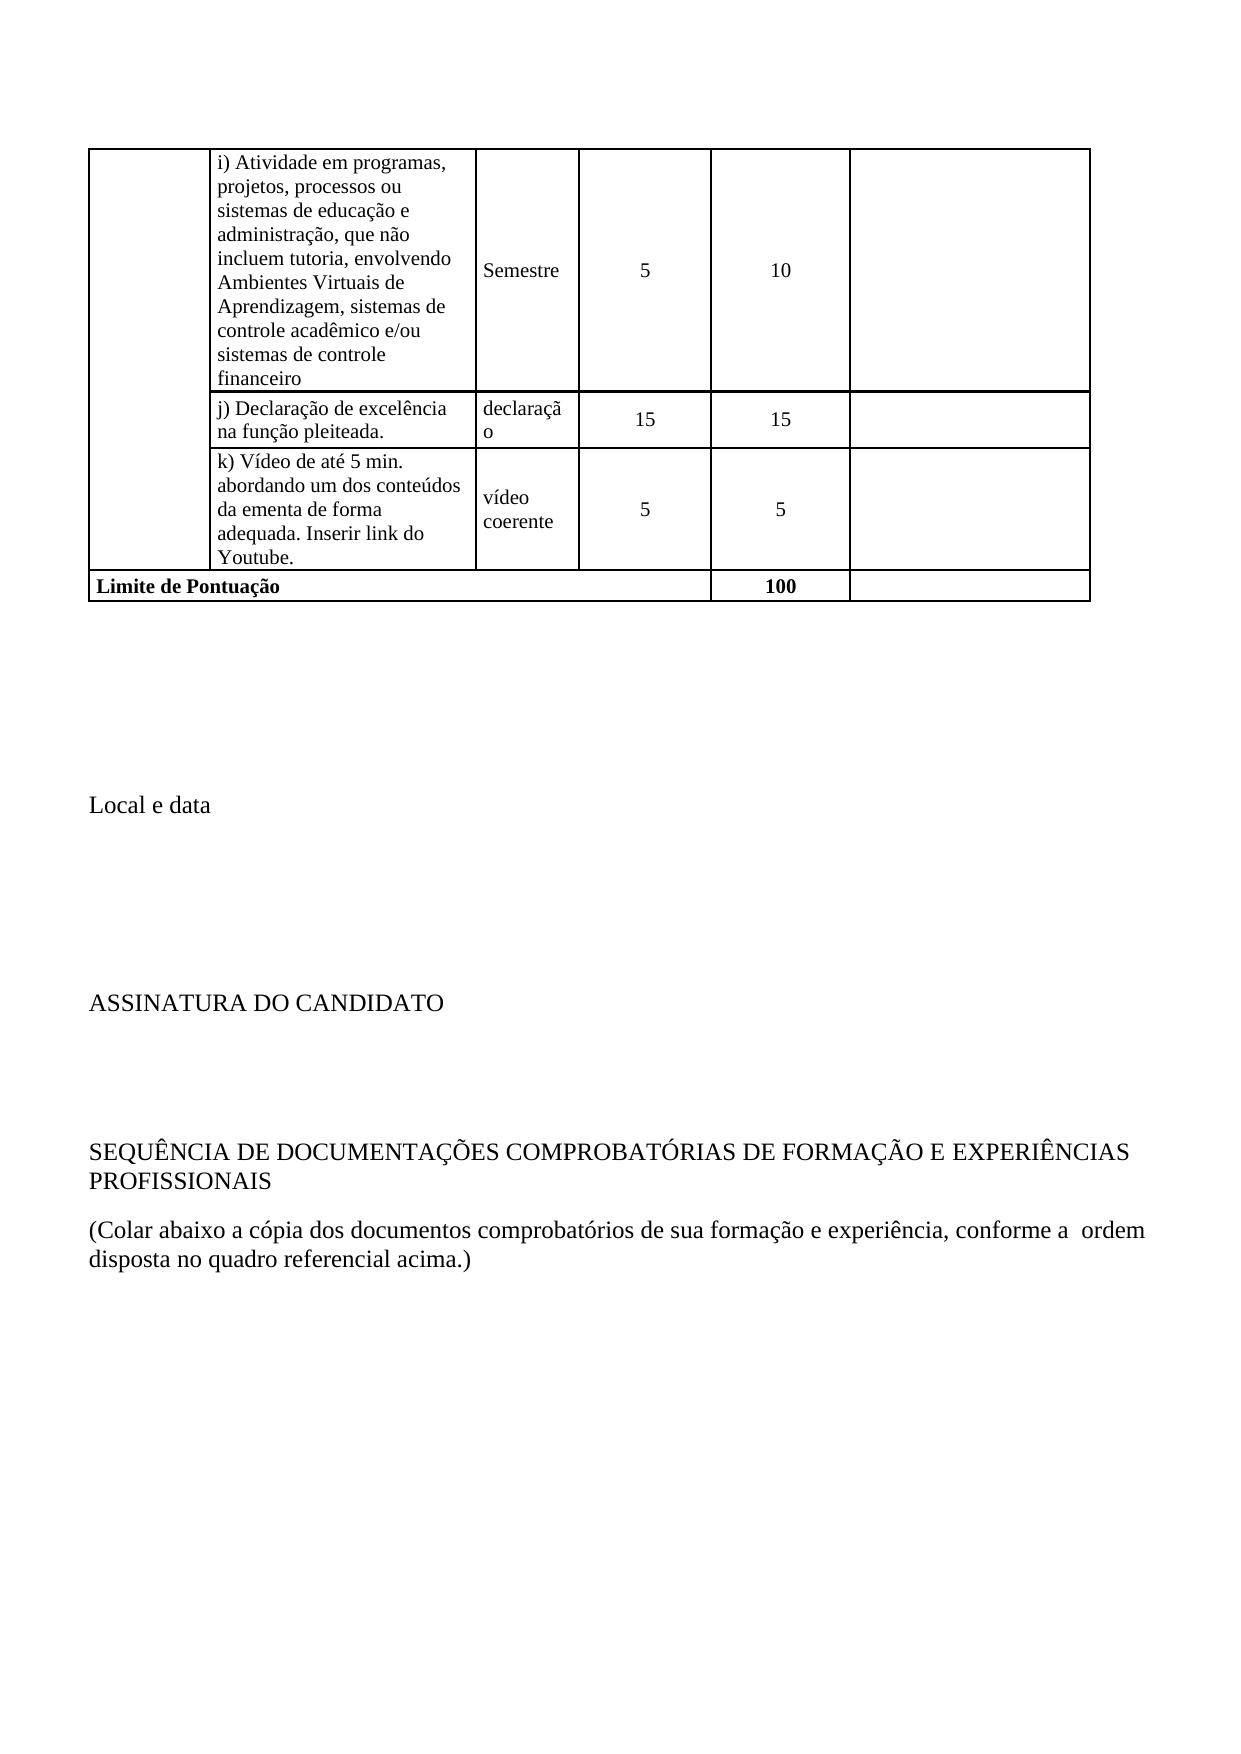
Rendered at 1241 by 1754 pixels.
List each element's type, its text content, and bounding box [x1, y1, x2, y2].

text Local e data [89, 790, 1152, 819]
table_cell 10 [712, 150, 849, 390]
text SEQUÊNCIA DE DOCUMENTAÇÕES COMPROBATÓRIAS DE FORMAÇÃO E EXPERIÊNCIAS PROFISSIONAIS [89, 1137, 1152, 1195]
text ASSINATURA DO CANDIDATO [89, 988, 1152, 1017]
table_cell j) Declaração de excelência na função pleiteada. [211, 393, 475, 447]
table_cell 5 [712, 449, 849, 569]
table_cell 5 [580, 449, 710, 569]
table_cell 100 [712, 571, 849, 600]
table_cell [851, 449, 1089, 569]
table_cell k) Vídeo de até 5 min. abordando um dos conteúdos da ementa de forma adequada. Inserir link do Youtube. [211, 449, 475, 569]
table_cell [851, 393, 1089, 447]
table_cell Semestre [477, 150, 578, 390]
table_cell declaração [477, 393, 578, 447]
table_cell i) Atividade em programas, projetos, processos ou sistemas de educação e administração, que não incluem tutoria, envolvendo Ambientes Virtuais de Aprendizagem, sistemas de controle acadêmico e/ou sistemas de controle financeiro [211, 150, 475, 390]
table_cell vídeo coerente [477, 449, 578, 569]
table_cell 15 [712, 393, 849, 447]
table_cell 15 [580, 393, 710, 447]
table_cell 5 [580, 150, 710, 390]
table_cell Limite de Pontuação [90, 571, 710, 600]
table_cell [851, 150, 1089, 390]
table_cell [851, 571, 1089, 600]
text (Colar abaixo a cópia dos documentos comprobatórios de sua formação e experiência, conforme a ordem disposta no quadro referencial acima.) [89, 1216, 1152, 1273]
table_cell [90, 150, 209, 569]
